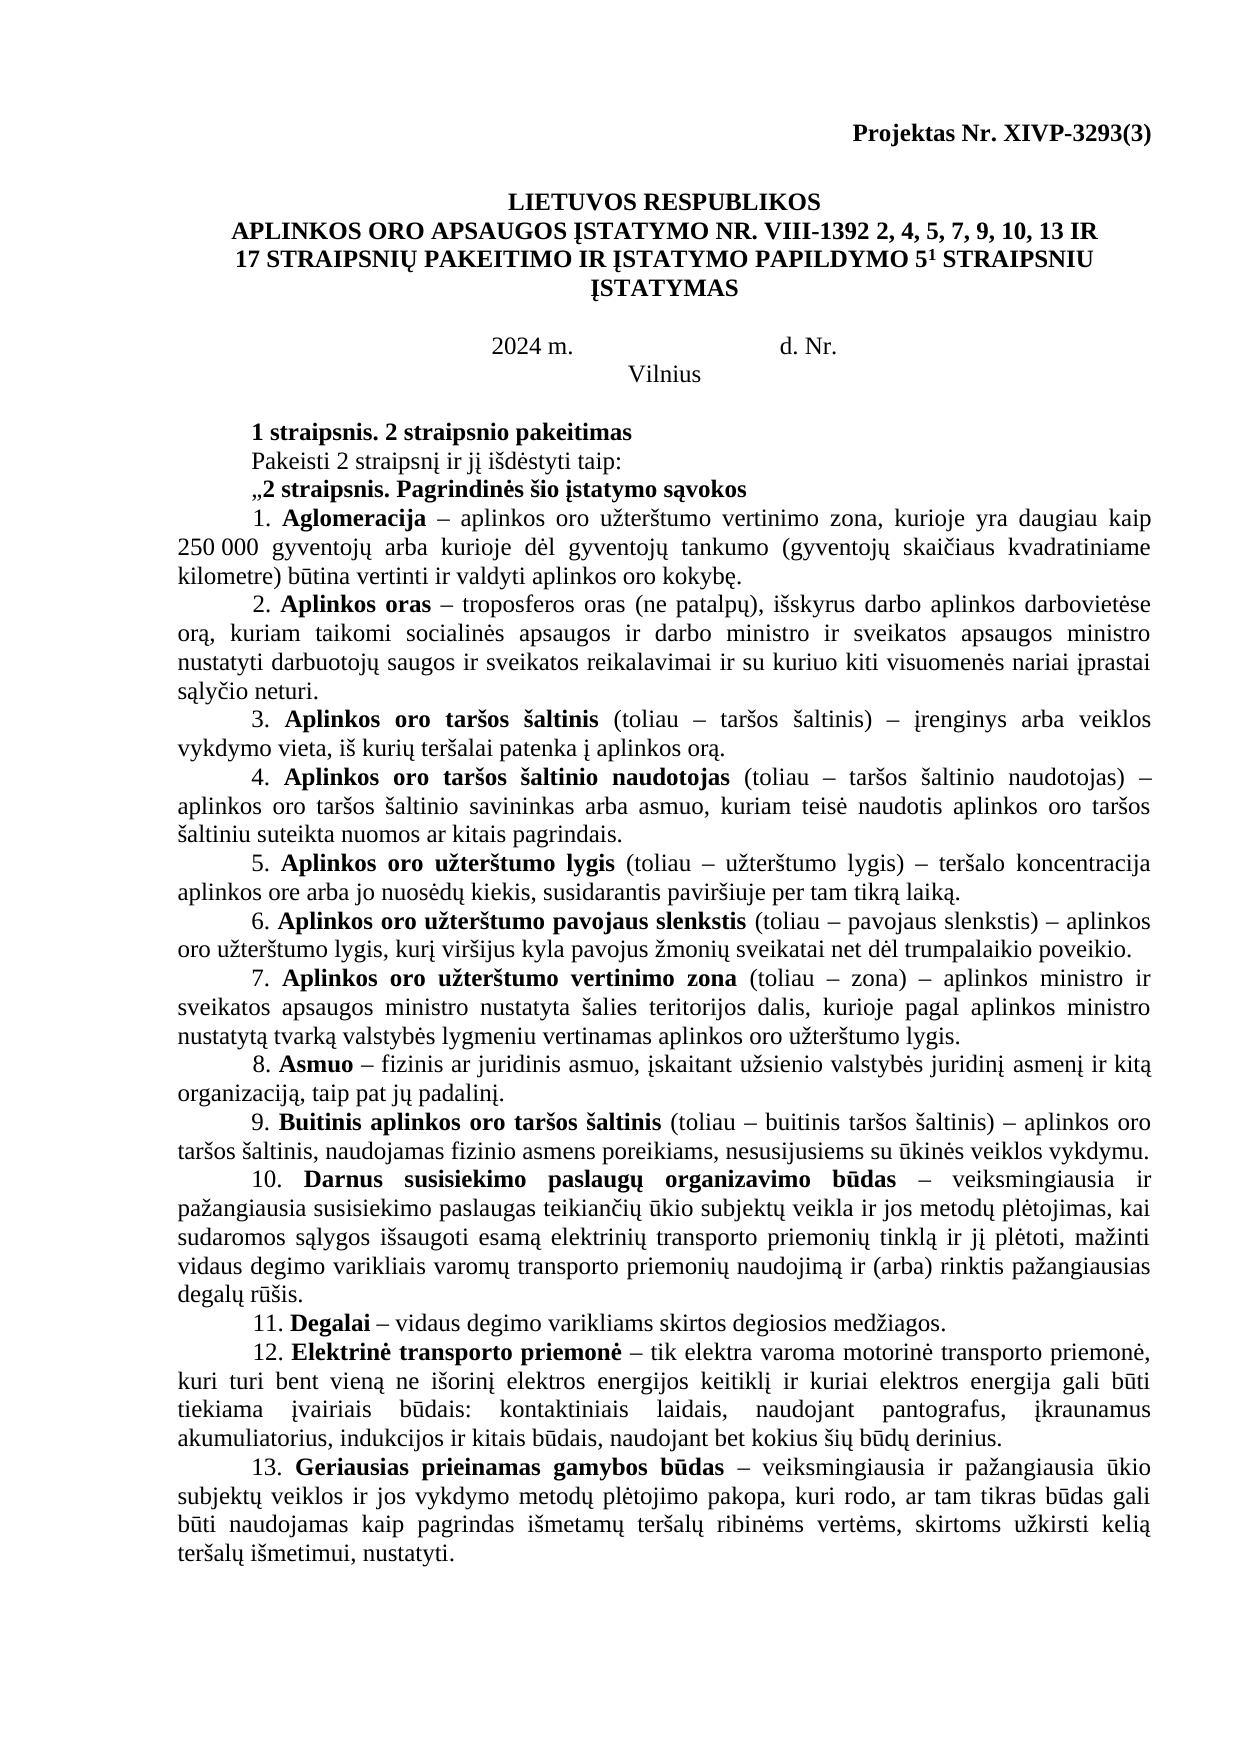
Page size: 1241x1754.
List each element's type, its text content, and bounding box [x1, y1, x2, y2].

text 6. Aplinkos oro užterštumo pavojaus slenkstis (toliau – pavojaus slenkstis) – aplinkos oro užterštumo lygis, kurį viršijus kyla pavojus žmonių sveikatai net dėl trumpalaikio poveikio. [177, 906, 1152, 963]
text 4. Aplinkos oro taršos šaltinio naudotojas (toliau – taršos šaltinio naudotojas) – aplinkos oro taršos šaltinio savininkas arba asmuo, kuriam teisė naudotis aplinkos oro taršos šaltiniu suteikta nuomos ar kitais pagrindais. [177, 762, 1152, 848]
text Vilnius [177, 359, 1152, 388]
text Projektas Nr. XIVP-3293(3) [177, 118, 1152, 147]
text 2. Aplinkos oras – troposferos oras (ne patalpų), išskyrus darbo aplinkos darbovietėse orą, kuriam taikomi socialinės apsaugos ir darbo ministro ir sveikatos apsaugos ministro nustatyti darbuotojų saugos ir sveikatos reikalavimai ir su kuriuo kiti visuomenės nariai įprastai sąlyčio neturi. [177, 589, 1152, 704]
text „2 straipsnis. Pagrindinės šio įstatymo sąvokos [177, 474, 1152, 503]
text 8. Asmuo – fizinis ar juridinis asmuo, įskaitant užsienio valstybės juridinį asmenį ir kitą organizaciją, taip pat jų padalinį. [177, 1049, 1152, 1107]
text APLINKOS ORO APSAUGOS ĮSTATYMO NR. VIII-1392 2, 4, 5, 7, 9, 10, 13 IR 17 STRAIPSNIŲ PAKEITIMO IR ĮSTATYMO PAPILDYMO 51 STRAIPSNIU [177, 216, 1152, 273]
text 12. Elektrinė transporto priemonė – tik elektra varoma motorinė transporto priemonė, kuri turi bent vieną ne išorinį elektros energijos keitiklį ir kuriai elektros energija gali būti tiekiama įvairiais būdais: kontaktiniais laidais, naudojant pantografus, įkraunamus akumuliatorius, indukcijos ir kitais būdais, naudojant bet kokius šių būdų derinius. [177, 1337, 1152, 1452]
text LIETUVOS RESPUBLIKOS [177, 187, 1152, 216]
text 11. Degalai – vidaus degimo varikliams skirtos degiosios medžiagos. [177, 1308, 1152, 1337]
text 3. Aplinkos oro taršos šaltinis (toliau – taršos šaltinis) – įrenginys arba veiklos vykdymo vieta, iš kurių teršalai patenka į aplinkos orą. [177, 704, 1152, 762]
text 9. Buitinis aplinkos oro taršos šaltinis (toliau – buitinis taršos šaltinis) – aplinkos oro taršos šaltinis, naudojamas fizinio asmens poreikiams, nesusijusiems su ūkinės veiklos vykdymu. [177, 1107, 1152, 1164]
text 1 straipsnis. 2 straipsnio pakeitimas [177, 417, 1152, 446]
text ĮSTATYMAS [177, 273, 1152, 302]
text 5. Aplinkos oro užterštumo lygis (toliau – užterštumo lygis) – teršalo koncentracija aplinkos ore arba jo nuosėdų kiekis, susidarantis paviršiuje per tam tikrą laiką. [177, 848, 1152, 906]
text 10. Darnus susisiekimo paslaugų organizavimo būdas – veiksmingiausia ir pažangiausia susisiekimo paslaugas teikiančių ūkio subjektų veikla ir jos metodų plėtojimas, kai sudaromos sąlygos išsaugoti esamą elektrinių transporto priemonių tinklą ir jį plėtoti, mažinti vidaus degimo varikliais varomų transporto priemonių naudojimą ir (arba) rinktis pažangiausias degalų rūšis. [177, 1164, 1152, 1308]
text 2024 m. d. Nr. [177, 331, 1152, 359]
text Pakeisti 2 straipsnį ir jį išdėstyti taip: [177, 446, 1152, 474]
text 1. Aglomeracija – aplinkos oro užterštumo vertinimo zona, kurioje yra daugiau kaip 250 000 gyventojų arba kurioje dėl gyventojų tankumo (gyventojų skaičiaus kvadratiniame kilometre) būtina vertinti ir valdyti aplinkos oro kokybę. [177, 503, 1152, 589]
text 7. Aplinkos oro užterštumo vertinimo zona (toliau – zona) – aplinkos ministro ir sveikatos apsaugos ministro nustatyta šalies teritorijos dalis, kurioje pagal aplinkos ministro nustatytą tvarką valstybės lygmeniu vertinamas aplinkos oro užterštumo lygis. [177, 963, 1152, 1049]
text 13. Geriausias prieinamas gamybos būdas – veiksmingiausia ir pažangiausia ūkio subjektų veiklos ir jos vykdymo metodų plėtojimo pakopa, kuri rodo, ar tam tikras būdas gali būti naudojamas kaip pagrindas išmetamų teršalų ribinėms vertėms, skirtoms užkirsti kelią teršalų išmetimui, nustatyti. [177, 1452, 1152, 1567]
